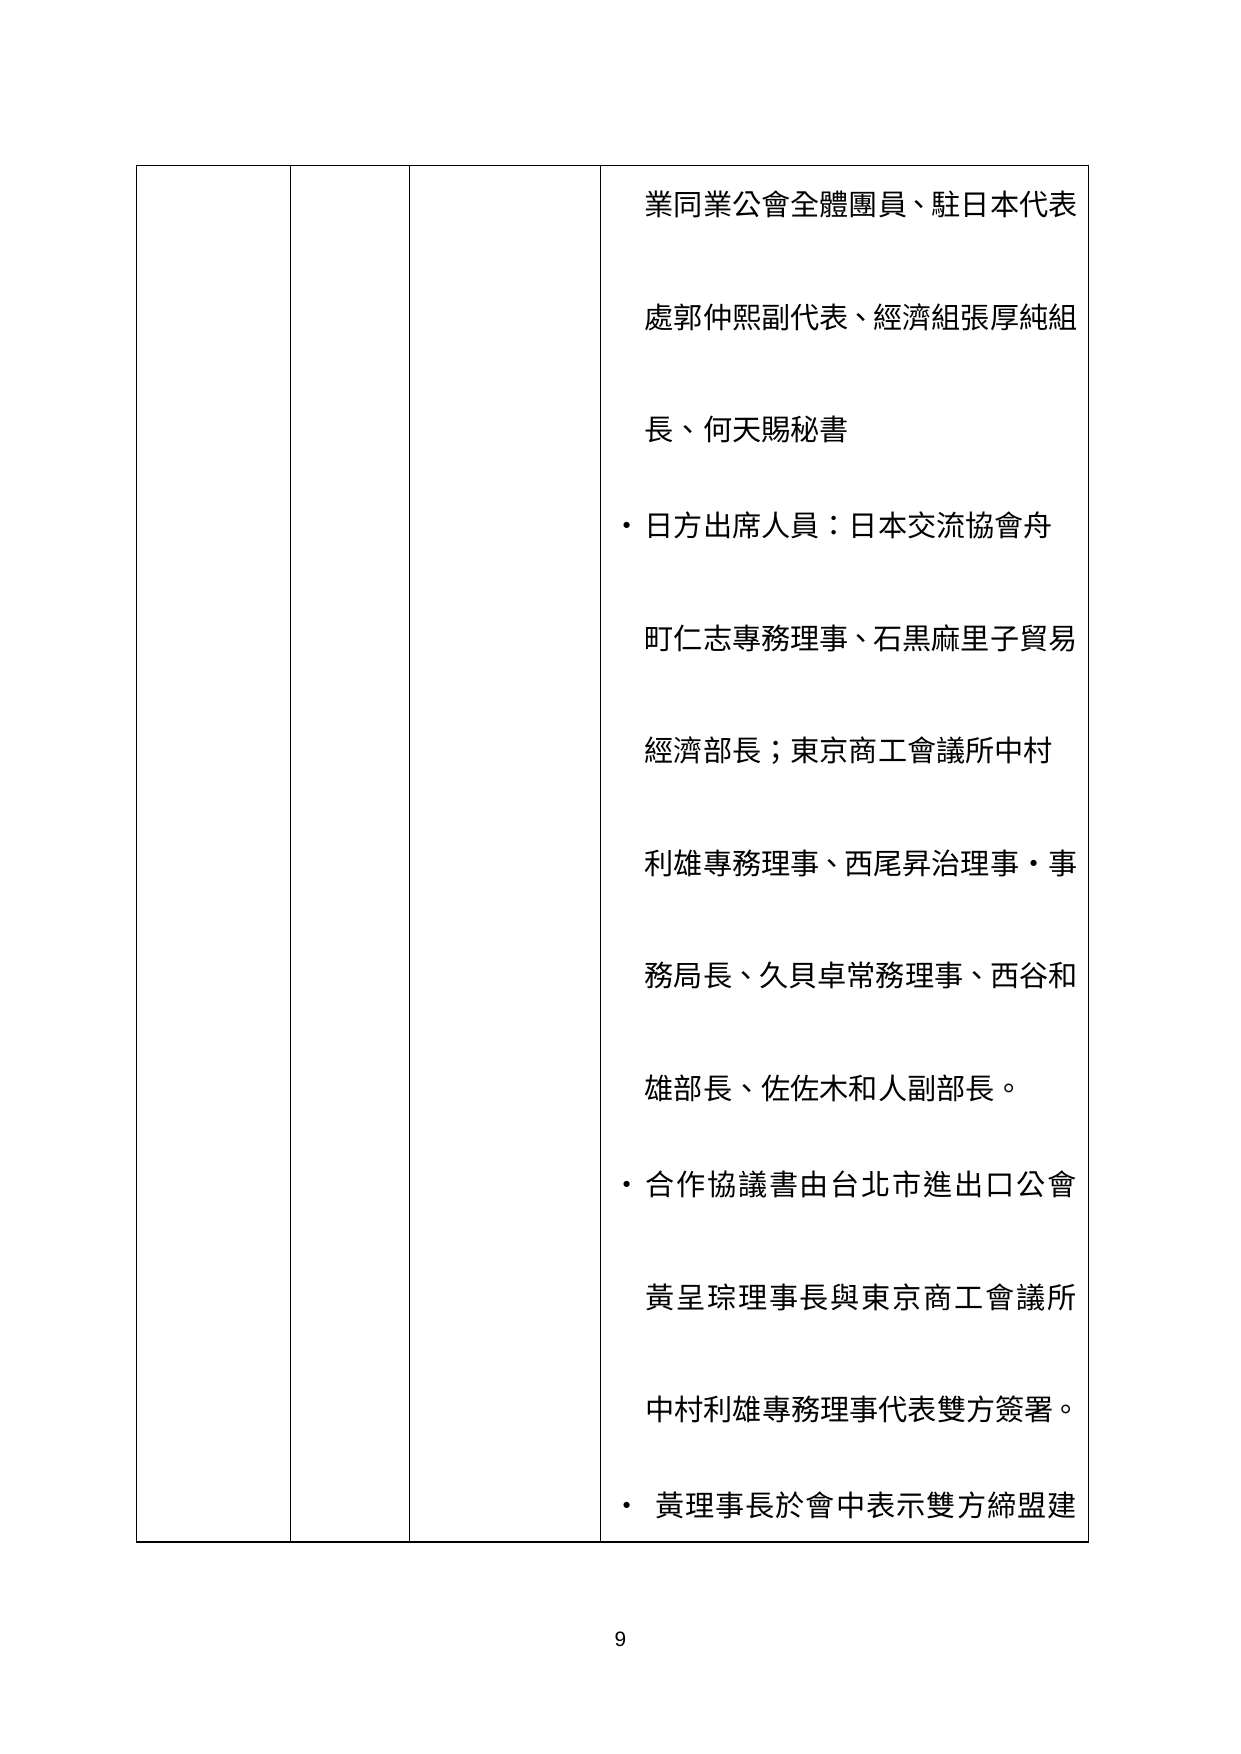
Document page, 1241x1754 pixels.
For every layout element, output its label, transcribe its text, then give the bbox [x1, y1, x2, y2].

table_cell 業同業公會全體團員、駐日本代表處郭仲熙副代表、經濟組張厚純組長、何天賜秘書 日方出席人員：日本交流協會舟町仁志專務理事、石黒麻里子貿易經濟部長；東京商工會議所中村利雄專務理事、西尾昇治理事‧事務局長、久貝卓常務理事、西谷和雄部長、佐佐木和人副部長。 合作協議書由台北市進出口公會黃呈琮理事長與東京商工會議所中村利雄專務理事代表雙方簽署。 黃理事長於會中表示雙方締盟建 [601, 166, 1088, 1541]
table_cell [291, 166, 409, 1541]
table_cell [410, 166, 600, 1541]
table_cell [137, 166, 290, 1541]
